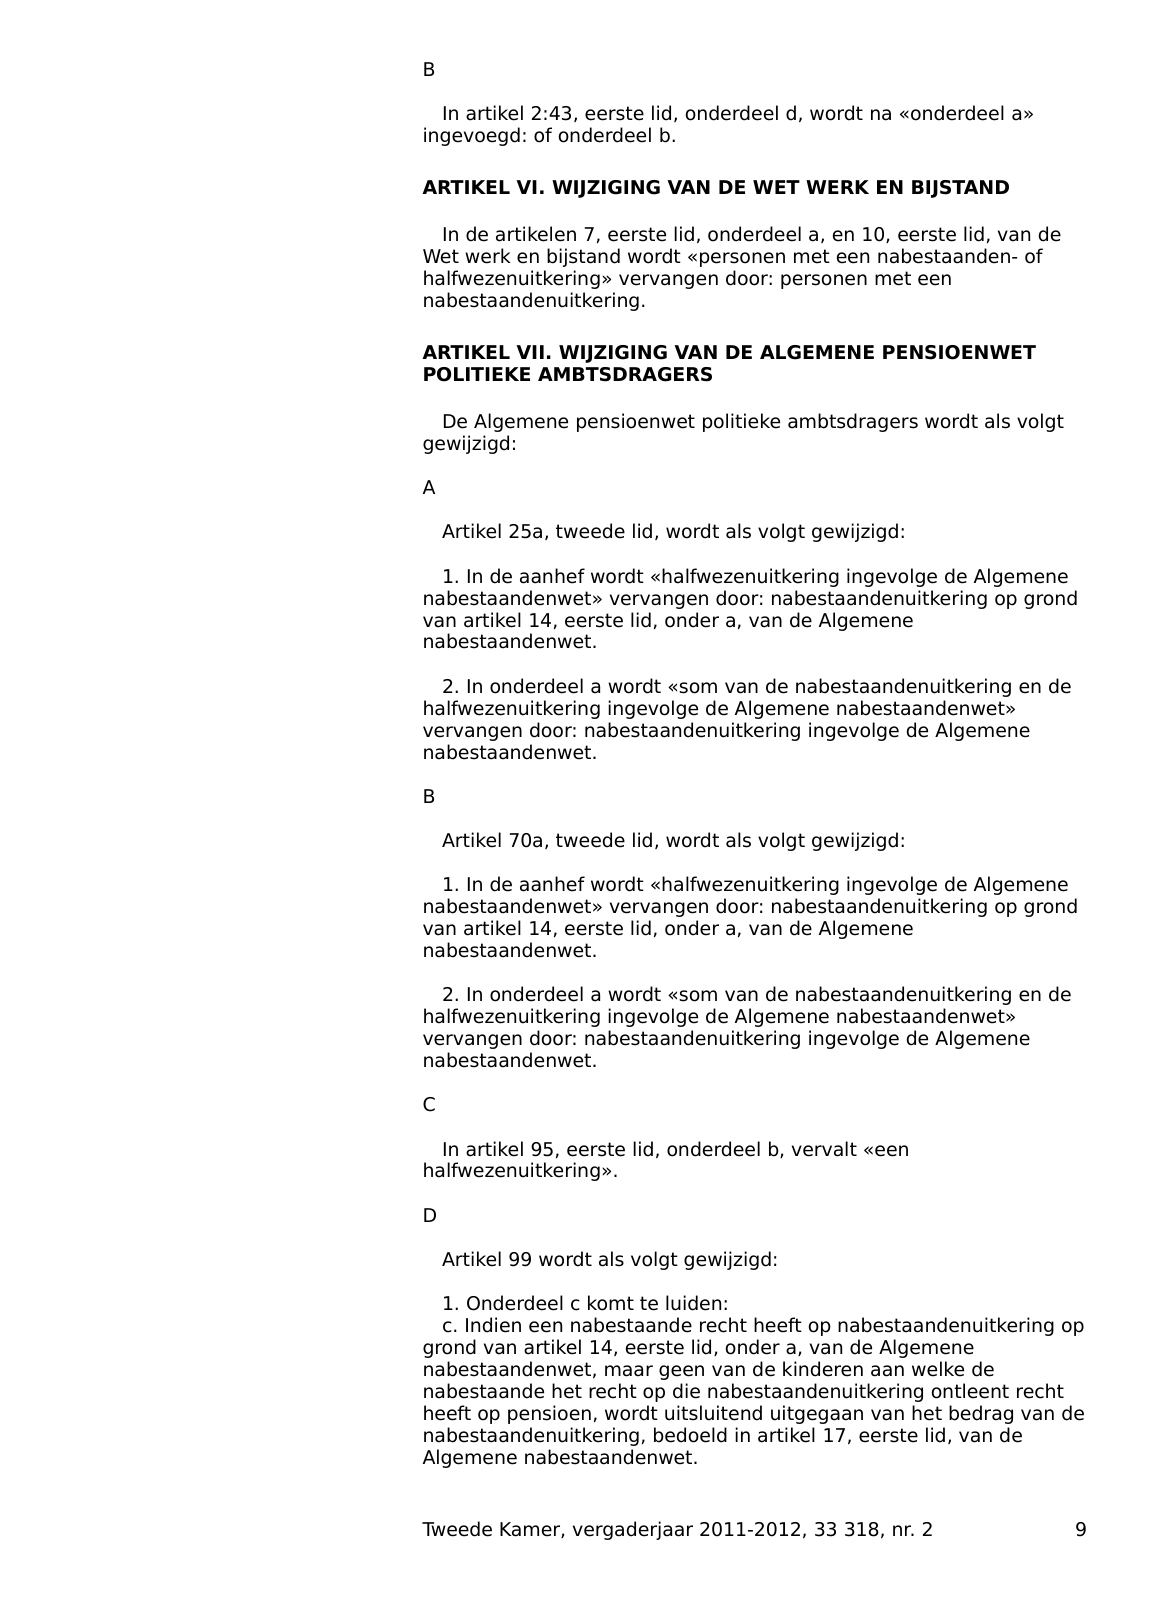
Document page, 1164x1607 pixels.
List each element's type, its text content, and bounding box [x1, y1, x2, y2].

text Artikel 70a, tweede lid, wordt als volgt gewijzigd: [422, 830, 1087, 852]
text c. Indien een nabestaande recht heeft op nabestaandenuitkering op grond van artikel 14, eerste lid, onder a, van de Algemene nabestaandenwet, maar geen van de kinderen aan welke de nabestaande het recht op die nabestaandenuitkering ontleent recht heeft op pensioen, wordt uitsluitend uitgegaan van het bedrag van de nabestaandenuitkering, bedoeld in artikel 17, eerste lid, van de Algemene nabestaandenwet. [422, 1315, 1087, 1469]
text 2. In onderdeel a wordt «som van de nabestaandenuitkering en de halfwezenuitkering ingevolge de Algemene nabestaandenwet» vervangen door: nabestaandenuitkering ingevolge de Algemene nabestaandenwet. [422, 984, 1087, 1072]
text In de artikelen 7, eerste lid, onderdeel a, en 10, eerste lid, van de Wet werk en bijstand wordt «personen met een nabestaanden- of halfwezenuitkering» vervangen door: personen met een nabestaandenuitkering. [422, 224, 1087, 312]
text A [422, 477, 1087, 499]
text 2. In onderdeel a wordt «som van de nabestaandenuitkering en de halfwezenuitkering ingevolge de Algemene nabestaandenwet» vervangen door: nabestaandenuitkering ingevolge de Algemene nabestaandenwet. [422, 676, 1087, 763]
text B [422, 59, 1087, 81]
text Artikel 99 wordt als volgt gewijzigd: [422, 1249, 1087, 1271]
text 1. In de aanhef wordt «halfwezenuitkering ingevolge de Algemene nabestaandenwet» vervangen door: nabestaandenuitkering op grond van artikel 14, eerste lid, onder a, van de Algemene nabestaandenwet. [422, 874, 1087, 962]
subtitle ARTIKEL VI. WIJZIGING VAN DE WET WERK EN BIJSTAND [422, 177, 1087, 199]
text 1. Onderdeel c komt te luiden: [422, 1293, 1087, 1315]
text B [422, 786, 1087, 808]
text 1. In de aanhef wordt «halfwezenuitkering ingevolge de Algemene nabestaandenwet» vervangen door: nabestaandenuitkering op grond van artikel 14, eerste lid, onder a, van de Algemene nabestaandenwet. [422, 566, 1087, 653]
text In artikel 2:43, eerste lid, onderdeel d, wordt na «onderdeel a» ingevoegd: of onderdeel b. [422, 103, 1087, 147]
text De Algemene pensioenwet politieke ambtsdragers wordt als volgt gewijzigd: [422, 411, 1087, 455]
text In artikel 95, eerste lid, onderdeel b, vervalt «een halfwezenuitkering». [422, 1138, 1087, 1182]
text Artikel 25a, tweede lid, wordt als volgt gewijzigd: [422, 521, 1087, 543]
text D [422, 1204, 1087, 1227]
text C [422, 1094, 1087, 1116]
subtitle ARTIKEL VII. WIJZIGING VAN DE ALGEMENE PENSIOENWET POLITIEKE AMBTSDRAGERS [422, 342, 1087, 386]
